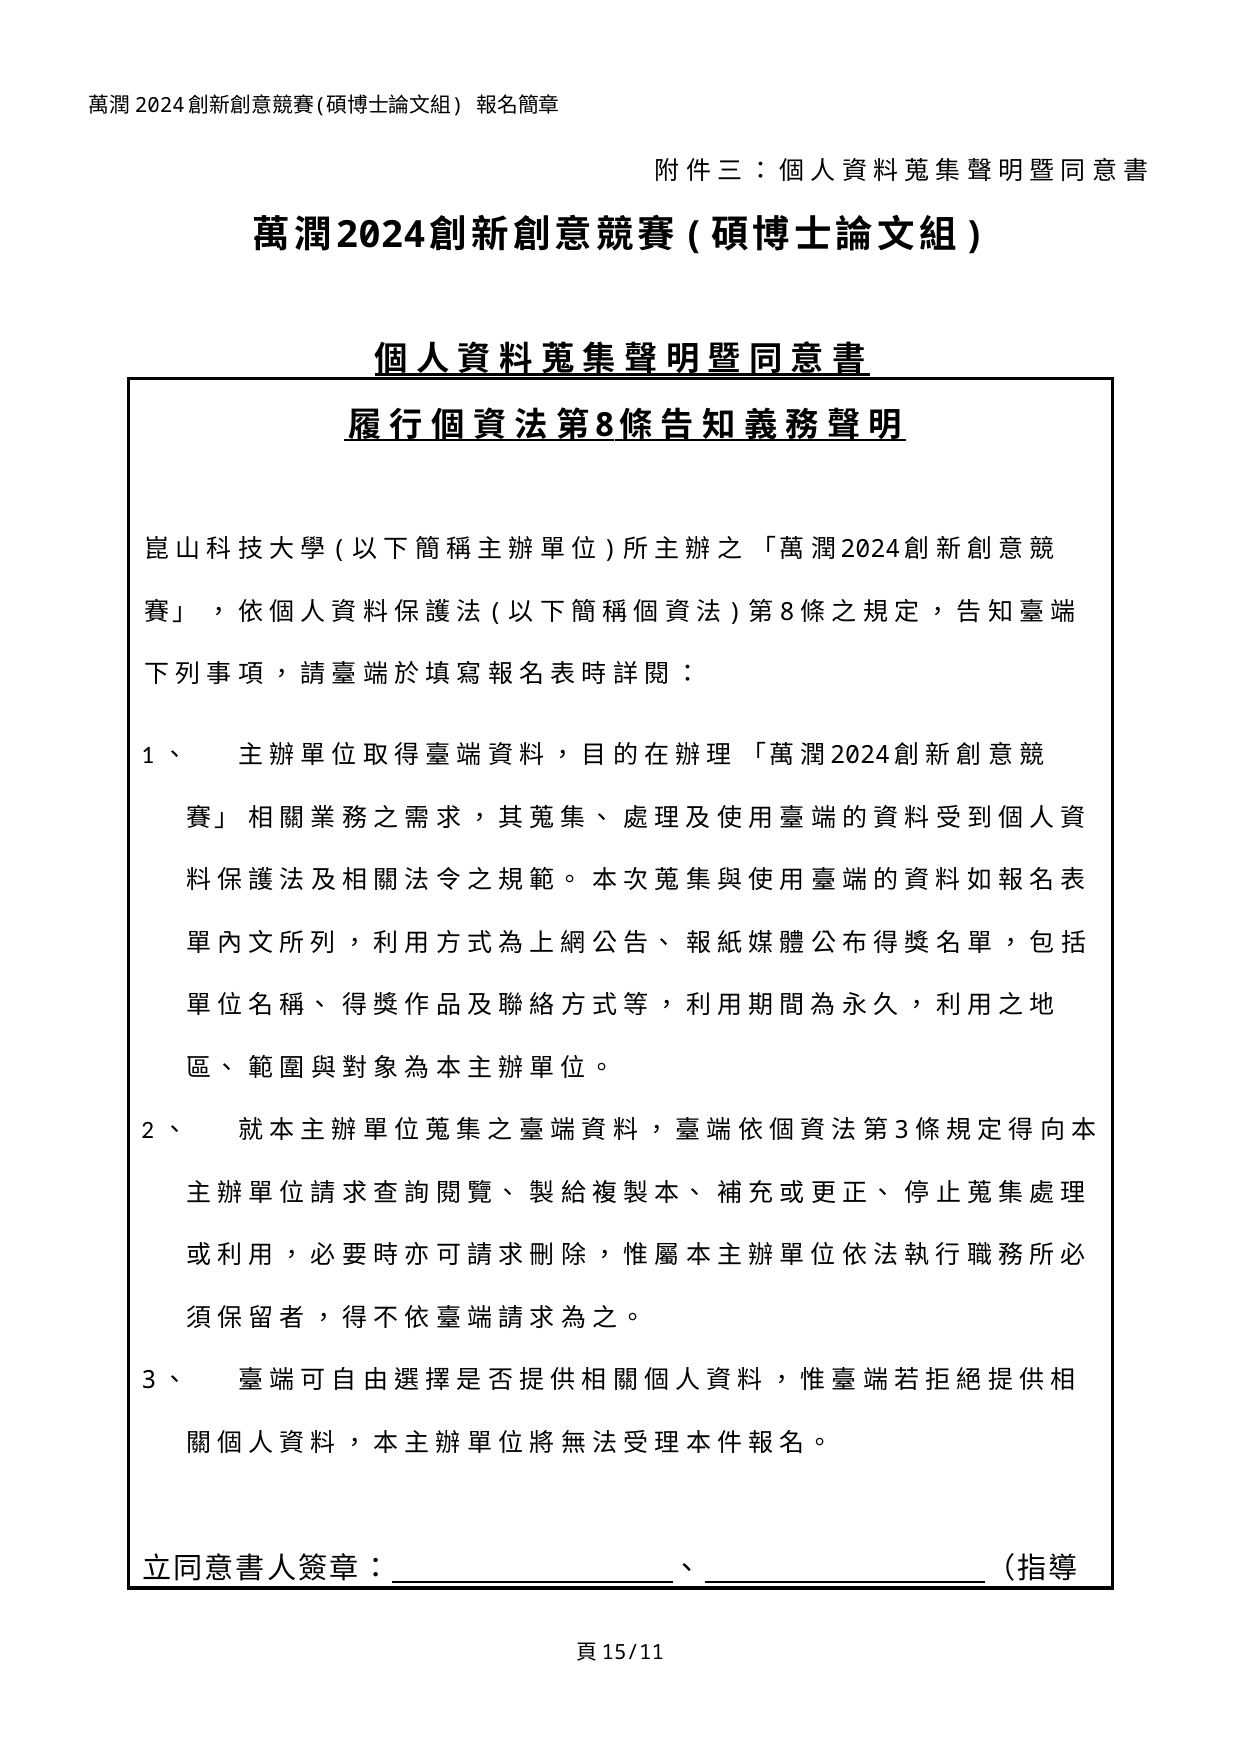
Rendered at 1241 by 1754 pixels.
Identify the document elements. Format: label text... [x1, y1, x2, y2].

text 萬潤2024創新創意競賽(碩博士論文組) [89, 189, 1151, 314]
table_header 履行個資法第8條告知義務聲明 崑山科技大學(以下簡稱主辦單位)所主辦之「萬潤2024創新創意競賽」，依個人資料保護法(以下簡稱個資法)第8條之規定，告知臺端下列事項，請臺端於填寫報名表時詳閱： 主辦單位取得臺端資料，目的在辦理「萬潤2024創新創意競賽」相關業務之需求，其蒐集、處理及使用臺端的資料受到個人資料保護法及相關法令之規範。本次蒐集與使用臺端的資料如報名表單內文所列，利用方式為上網公告、報紙媒體公布得獎名單，包括單位名稱、得獎作品及聯絡方式等，利用期間為永久，利用之地區、範圍與對象為本主辦單位。 就本主辦單位蒐集之臺端資料，臺端依個資法第3條規定得向本主辦單位請求查詢閱覽、製給複製本、補充或更正、停止蒐集處理或利用，必要時亦可請求刪除，惟屬本主辦單位依法執行職務所必須保留者，得不依臺端請求為之。 臺端可自由選擇是否提供相關個人資料，惟臺端若拒絕提供相關個人資料，本主辦單位將無法受理本件報名。 立同意書人簽章： 、 （指導 [130, 380, 1111, 1586]
text 附件三：個人資料蒐集聲明暨同意書 [89, 127, 1151, 189]
text 個人資料蒐集聲明暨同意書 [89, 314, 1151, 377]
